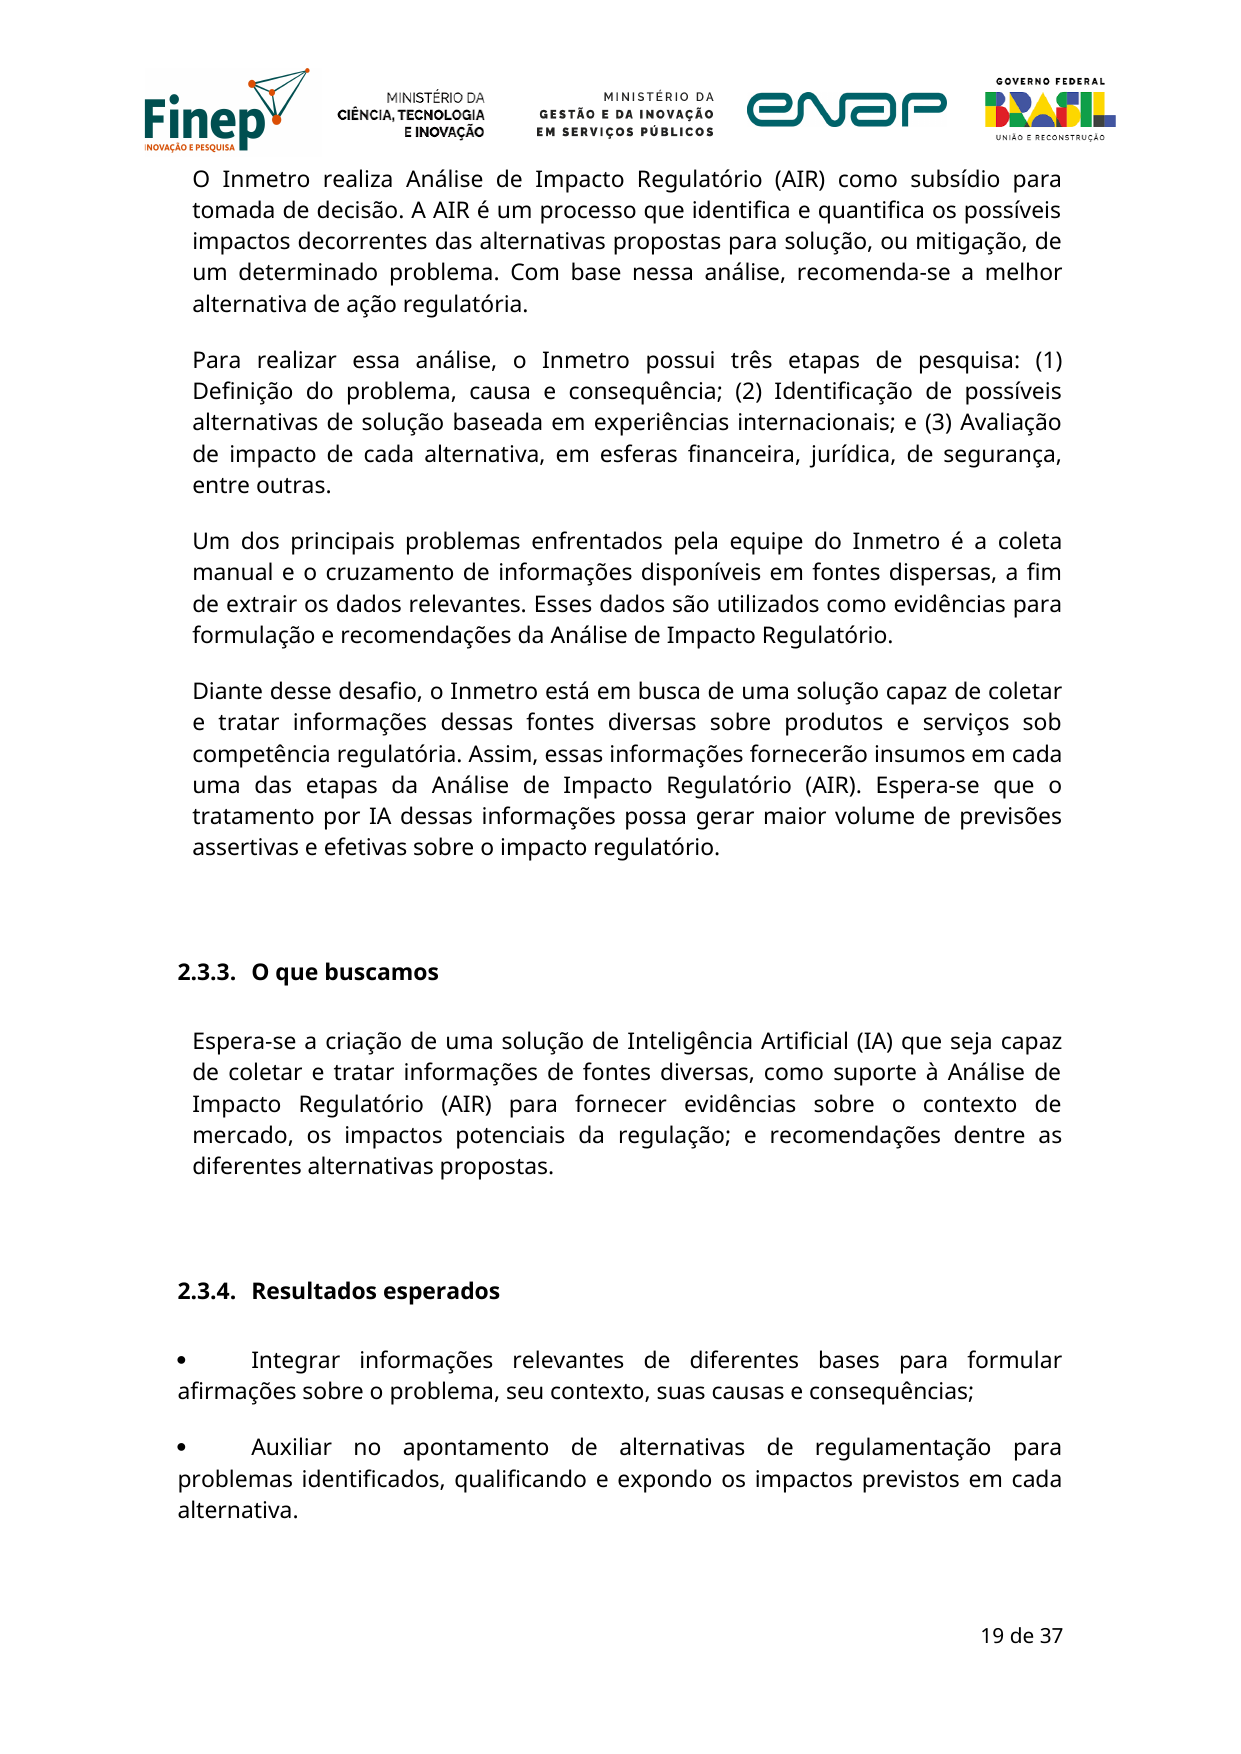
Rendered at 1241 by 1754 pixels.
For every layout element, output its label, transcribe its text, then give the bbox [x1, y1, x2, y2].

text Para realizar essa análise, o Inmetro possui três etapas de pesquisa: (1) Definição do problema, causa e consequência; (2) Identificação de possíveis alternativas de solução baseada em experiências internacionais; e (3) Avaliação de impacto de cada alternativa, em esferas financeira, jurídica, de segurança, entre outras. [192, 344, 1063, 500]
list Integrar informações relevantes de diferentes bases para formular afirmações sobre o problema, seu contexto, suas causas e consequências; [177, 1344, 1063, 1406]
text Espera-se a criação de uma solução de Inteligência Artificial (IA) que seja capaz de coletar e tratar informações de fontes diversas, como suporte à Análise de Impacto Regulatório (AIR) para fornecer evidências sobre o contexto de mercado, os impactos potenciais da regulação; e recomendações dentre as diferentes alternativas propostas. [192, 1025, 1063, 1181]
text Diante desse desafio, o Inmetro está em busca de uma solução capaz de coletar e tratar informações dessas fontes diversas sobre produtos e serviços sob competência regulatória. Assim, essas informações fornecerão insumos em cada uma das etapas da Análise de Impacto Regulatório (AIR). Espera-se que o tratamento por IA dessas informações possa gerar maior volume de previsões assertivas e efetivas sobre o impacto regulatório. [192, 675, 1063, 862]
list O que buscamos [177, 956, 1063, 987]
list Resultados esperados [177, 1275, 1063, 1306]
list Auxiliar no apontamento de alternativas de regulamentação para problemas identificados, qualificando e expondo os impactos previstos em cada alternativa. [177, 1431, 1063, 1525]
text Um dos principais problemas enfrentados pela equipe do Inmetro é a coleta manual e o cruzamento de informações disponíveis em fontes dispersas, a fim de extrair os dados relevantes. Esses dados são utilizados como evidências para formulação e recomendações da Análise de Impacto Regulatório. [192, 525, 1063, 650]
text O Inmetro realiza Análise de Impacto Regulatório (AIR) como subsídio para tomada de decisão. A AIR é um processo que identifica e quantifica os possíveis impactos decorrentes das alternativas propostas para solução, ou mitigação, de um determinado problema. Com base nessa análise, recomenda-se a melhor alternativa de ação regulatória. [192, 162, 1063, 319]
